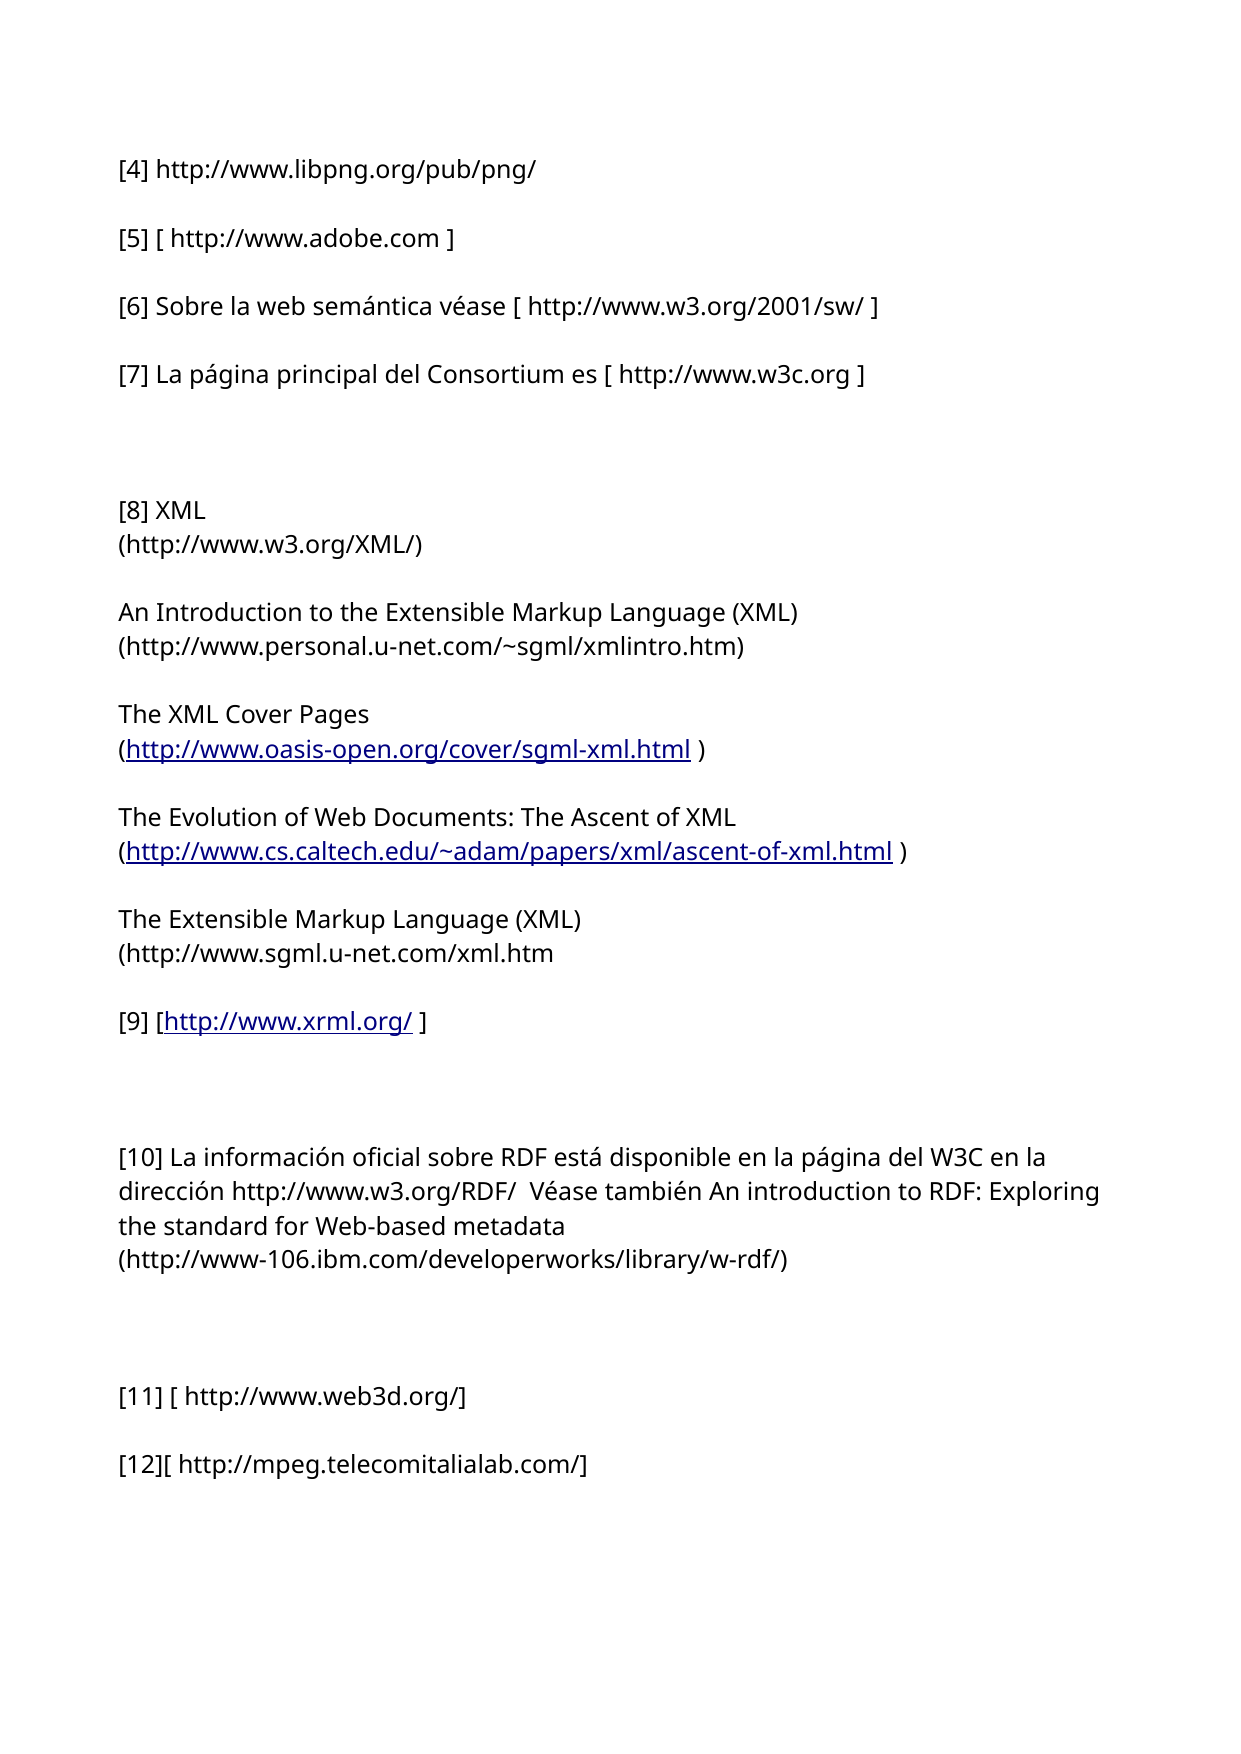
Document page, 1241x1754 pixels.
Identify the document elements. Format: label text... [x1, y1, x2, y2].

text (http://www-106.ibm.com/developerworks/library/w-rdf/) [118, 1242, 1122, 1276]
text (http://www.oasis-open.org/cover/sgml-xml.html ) [118, 731, 1122, 765]
text The XML Cover Pages [118, 697, 1122, 731]
text [5] [ http://www.adobe.com ] [118, 220, 1122, 254]
text (http://www.w3.org/XML/) [118, 527, 1122, 561]
text [12][ http://mpeg.telecomitalialab.com/] [118, 1447, 1122, 1481]
text [9] [http://www.xrml.org/ ] [118, 1004, 1122, 1038]
text An Introduction to the Extensible Markup Language (XML) [118, 595, 1122, 629]
text [10] La información oficial sobre RDF está disponible en la página del W3C en la dirección http://www.w3.org/RDF/ Véase también An introduction to RDF: Exploring the standard for Web-based metadata [118, 1140, 1122, 1242]
text (http://www.personal.u-net.com/~sgml/xmlintro.htm) [118, 629, 1122, 663]
text [7] La página principal del Consortium es [ http://www.w3c.org ] [118, 357, 1122, 391]
text [6] Sobre la web semántica véase [ http://www.w3.org/2001/sw/ ] [118, 288, 1122, 322]
text (http://www.cs.caltech.edu/~adam/papers/xml/ascent-of-xml.html ) [118, 833, 1122, 867]
text [4] http://www.libpng.org/pub/png/ [118, 152, 1122, 186]
text The Extensible Markup Language (XML) [118, 902, 1122, 936]
text The Evolution of Web Documents: The Ascent of XML [118, 799, 1122, 833]
text [11] [ http://www.web3d.org/] [118, 1378, 1122, 1412]
text (http://www.sgml.u-net.com/xml.htm [118, 936, 1122, 970]
text [8] XML [118, 493, 1122, 527]
